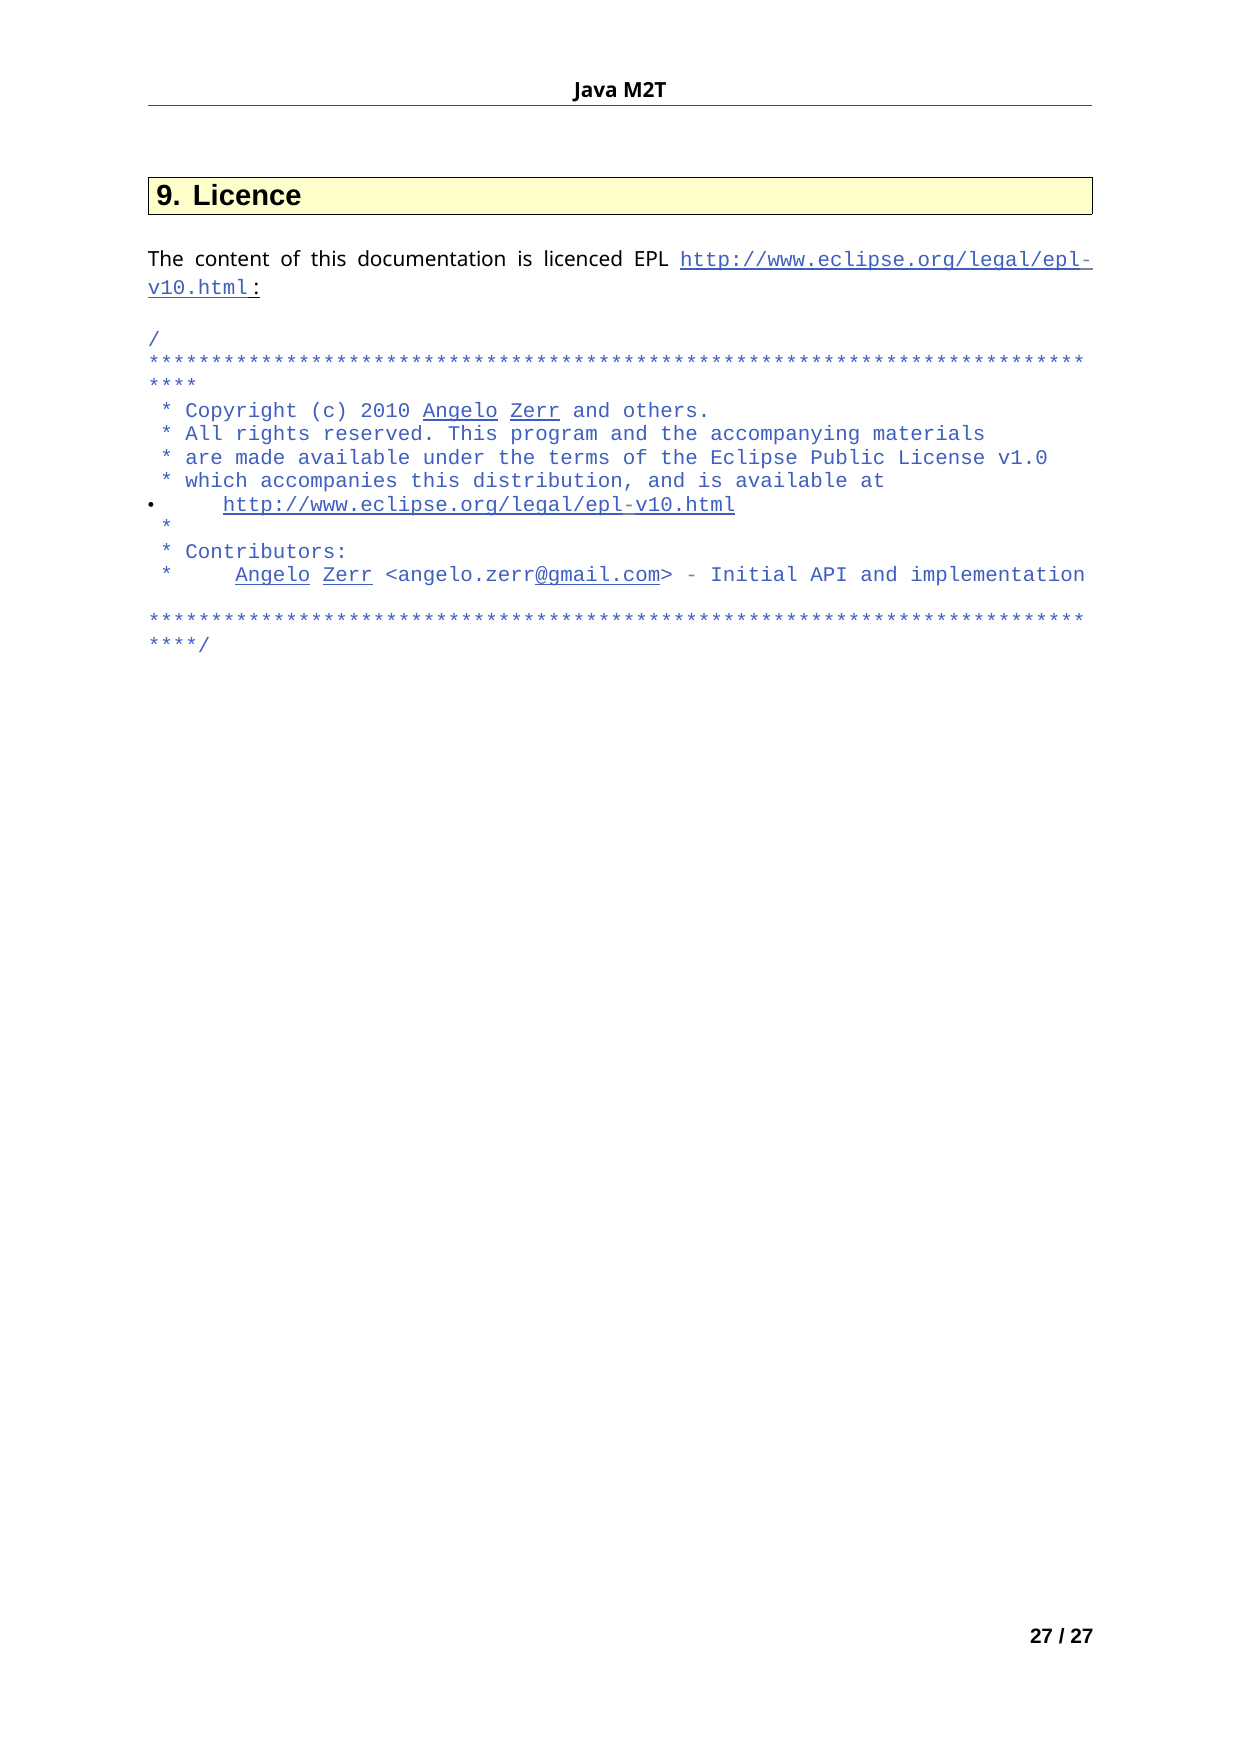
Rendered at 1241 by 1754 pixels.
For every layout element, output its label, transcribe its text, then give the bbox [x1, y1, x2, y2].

text * are made available under the terms of the Eclipse Public License v1.0 [148, 447, 1092, 470]
text * All rights reserved. This program and the accompanying materials [148, 423, 1092, 447]
text /******************************************************************************* [148, 329, 1092, 400]
text *******************************************************************************/ [148, 588, 1092, 659]
text * which accompanies this distribution, and is available at [148, 470, 1092, 494]
text * [148, 517, 1092, 541]
list http://www.eclipse.org/legal/epl-v10.html [148, 494, 1092, 517]
subtitle Licence [149, 178, 1092, 214]
text * Angelo Zerr <angelo.zerr@gmail.com> - Initial API and implementation [148, 564, 1092, 588]
text The content of this documentation is licenced EPL http://www.eclipse.org/legal/epl-v10.html : [148, 244, 1092, 301]
text * Copyright (c) 2010 Angelo Zerr and others. [148, 400, 1092, 423]
text * Contributors: [148, 541, 1092, 564]
